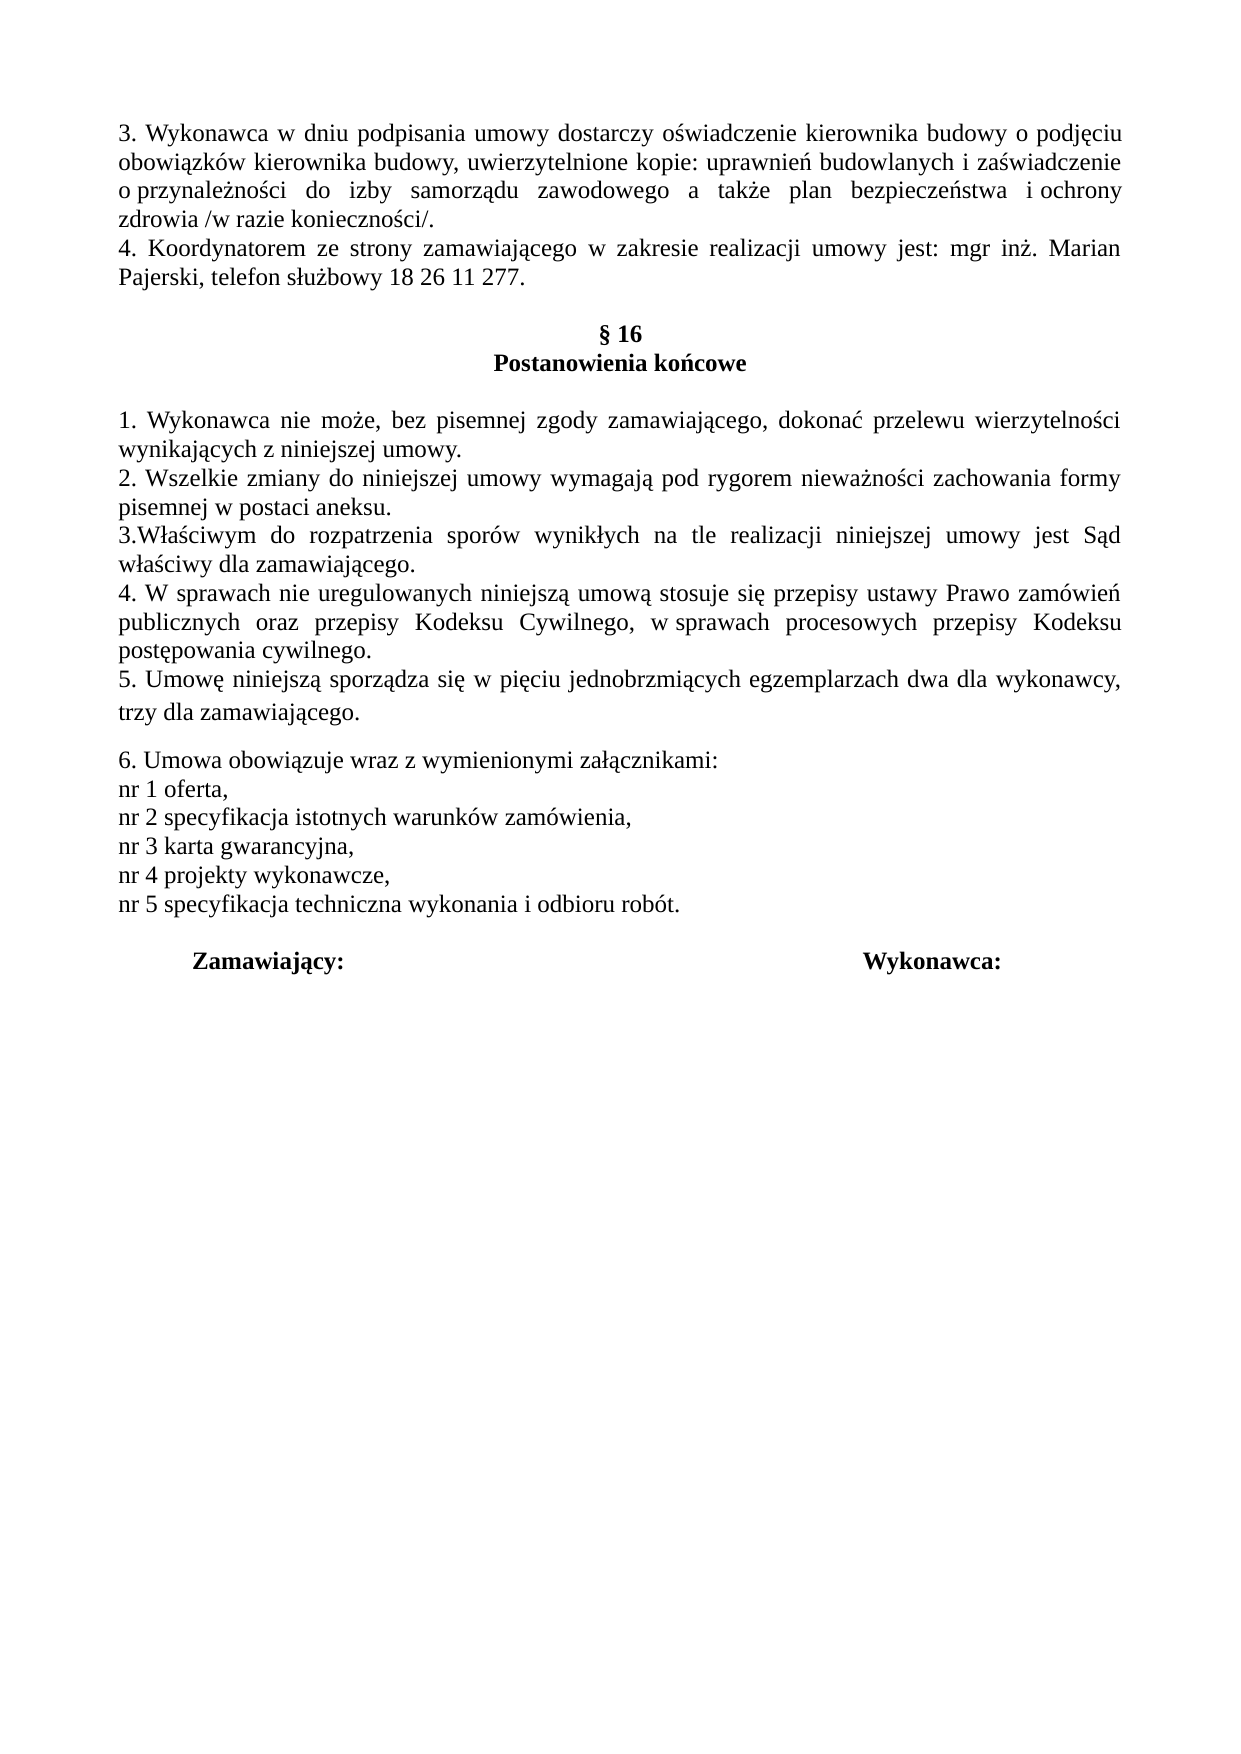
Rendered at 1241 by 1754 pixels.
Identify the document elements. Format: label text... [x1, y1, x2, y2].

text Postanowienia końcowe [118, 348, 1122, 377]
text 2. Wszelkie zmiany do niniejszej umowy wymagają pod rygorem nieważności zachowania formy pisemnej w postaci aneksu. [118, 463, 1122, 521]
text 3.Właściwym do rozpatrzenia sporów wynikłych na tle realizacji niniejszej umowy jest Sąd właściwy dla zamawiającego. [118, 521, 1122, 578]
text 6. Umowa obowiązuje wraz z wymienionymi załącznikami: [118, 745, 1122, 774]
text nr 5 specyfikacja techniczna wykonania i odbioru robót. [118, 889, 1122, 917]
text nr 4 projekty wykonawcze, [118, 860, 1122, 889]
text nr 1 oferta, [118, 774, 1122, 802]
text 4. Koordynatorem ze strony zamawiającego w zakresie realizacji umowy jest: mgr inż. Marian Pajerski, telefon służbowy 18 26 11 277. [118, 233, 1122, 291]
text § 16 [118, 319, 1122, 348]
text 3. Wykonawca w dniu podpisania umowy dostarczy oświadczenie kierownika budowy o podjęciu obowiązków kierownika budowy, uwierzytelnione kopie: uprawnień budowlanych i zaświadczenie o przynależności do izby samorządu zawodowego a także plan bezpieczeństwa i ochrony zdrowia /w razie konieczności/. [118, 118, 1122, 233]
text nr 2 specyfikacja istotnych warunków zamówienia, [118, 802, 1122, 831]
text 5. Umowę niniejszą sporządza się w pięciu jednobrzmiących egzemplarzach dwa dla wykonawcy, trzy dla zamawiającego. [118, 664, 1122, 726]
text 1. Wykonawca nie może, bez pisemnej zgody zamawiającego, dokonać przelewu wierzytelności wynikających z niniejszej umowy. [118, 406, 1122, 463]
text nr 3 karta gwarancyjna, [118, 831, 1122, 860]
text Zamawiający: Wykonawca: [118, 946, 1122, 975]
text 4. W sprawach nie uregulowanych niniejszą umową stosuje się przepisy ustawy Prawo zamówień publicznych oraz przepisy Kodeksu Cywilnego, w sprawach procesowych przepisy Kodeksu postępowania cywilnego. [118, 578, 1122, 664]
